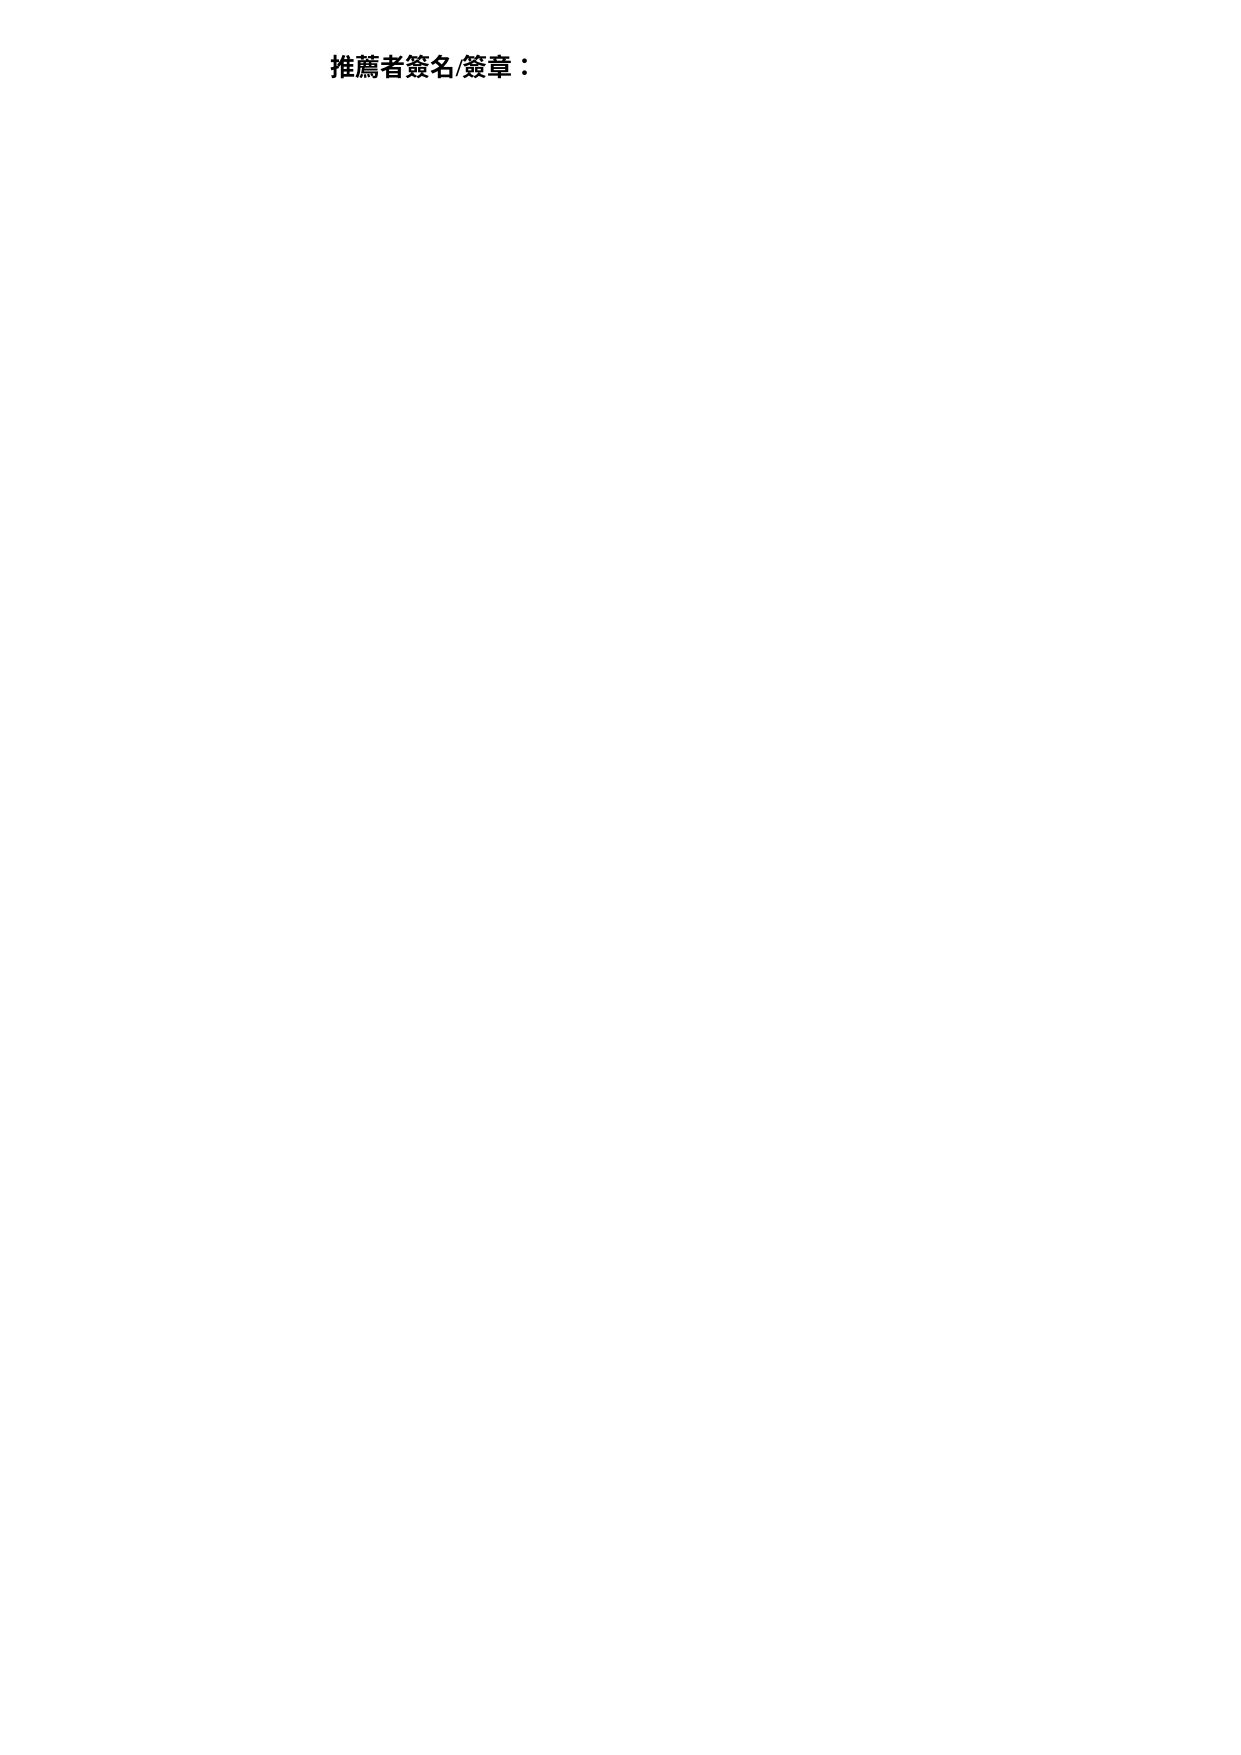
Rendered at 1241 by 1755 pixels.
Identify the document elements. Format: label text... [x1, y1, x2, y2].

text 推薦者簽名/簽章： [118, 47, 1122, 83]
